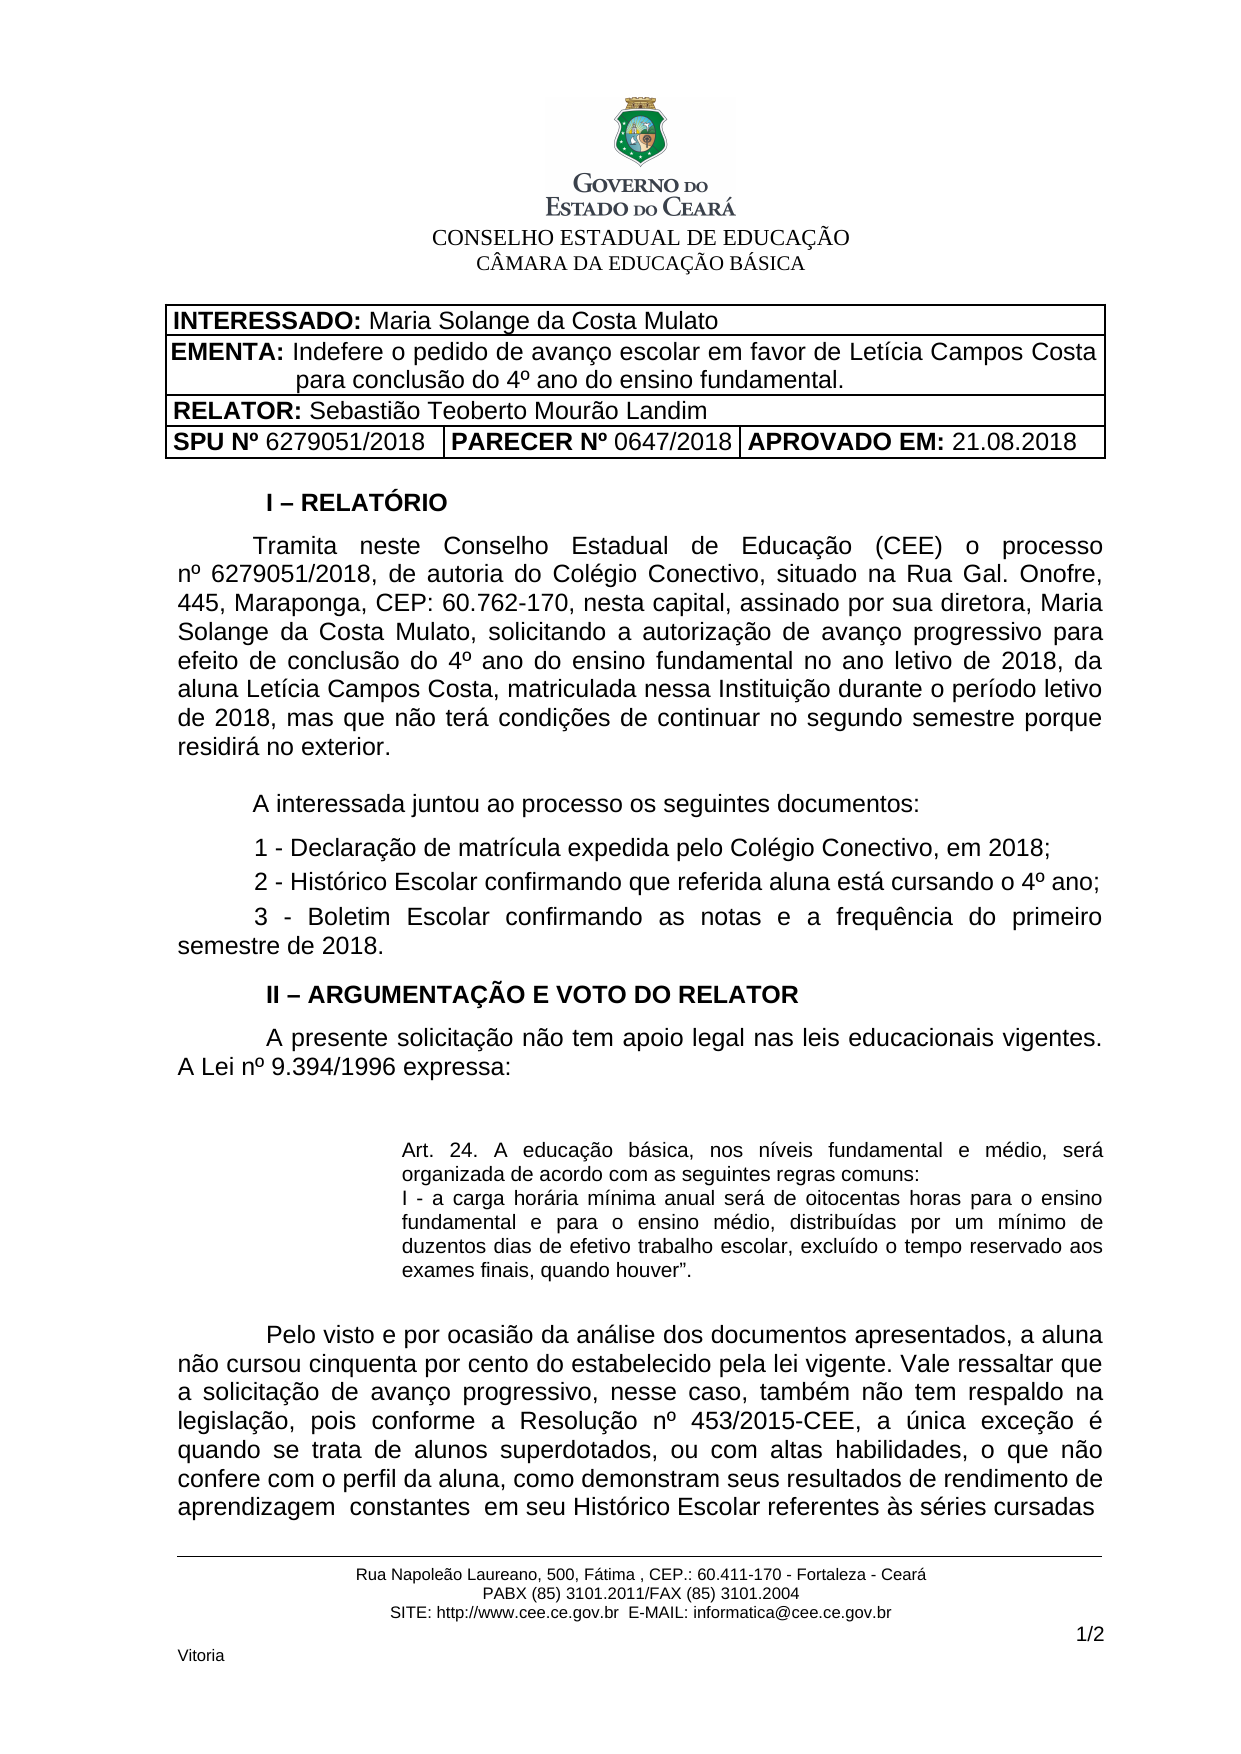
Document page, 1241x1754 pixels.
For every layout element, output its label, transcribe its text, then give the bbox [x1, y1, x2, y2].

text A presente solicitação não tem apoio legal nas leis educacionais vigentes. A Lei nº 9.394/1996 expressa: [177, 1023, 1104, 1080]
text Pelo visto e por ocasião da análise dos documentos apresentados, a aluna não cursou cinquenta por cento do estabelecido pela lei vigente. Vale ressaltar que a solicitação de avanço progressivo, nesse caso, também não tem respaldo na legislação, pois conforme a Resolução nº 453/2015-CEE, a única exceção é quando se trata de alunos superdotados, ou com altas habilidades, o que não confere com o perfil da aluna, como demonstram seus resultados de rendimento de aprendizagem constantes em seu Histórico Escolar referentes às séries cursadas [177, 1320, 1104, 1521]
table_cell RELATOR: Sebastião Teoberto Mourão Landim [167, 396, 1104, 425]
text I – RELATÓRIO [177, 487, 1104, 516]
text 2 - Histórico Escolar confirmando que referida aluna está cursando o 4º ano; [177, 867, 1104, 896]
text I - a carga horária mínima anual será de oitocentas horas para o ensino fundamental e para o ensino médio, distribuídas por um mínimo de duzentos dias de efetivo trabalho escolar, excluído o tempo reservado aos exames finais, quando houver”. [402, 1186, 1104, 1282]
table_cell APROVADO EM: 21.08.2018 [741, 427, 1104, 457]
picture [545, 97, 736, 216]
text II – ARGUMENTAÇÃO E VOTO DO RELATOR [177, 980, 1104, 1008]
table_cell PARECER Nº 0647/2018 [445, 427, 739, 457]
text 3 - Boletim Escolar confirmando as notas e a frequência do primeiro semestre de 2018. [177, 902, 1104, 959]
table_cell SPU Nº 6279051/2018 [167, 427, 443, 457]
text 1 - Declaração de matrícula expedida pelo Colégio Conectivo, em 2018; [177, 832, 1104, 861]
text Tramita neste Conselho Estadual de Educação (CEE) o processo nº 6279051/2018, de autoria do Colégio Conectivo, situado na Rua Gal. Onofre, 445, Maraponga, CEP: 60.762-170, nesta capital, assinado por sua diretora, Maria Solange da Costa Mulato, solicitando a autorização de avanço progressivo para efeito de conclusão do 4º ano do ensino fundamental no ano letivo de 2018, da aluna Letícia Campos Costa, matriculada nessa Instituição durante o período letivo de 2018, mas que não terá condições de continuar no segundo semestre porque residirá no exterior. [177, 531, 1104, 761]
text A interessada juntou ao processo os seguintes documentos: [177, 789, 1104, 818]
table_header INTERESSADO: Maria Solange da Costa Mulato [167, 306, 1104, 334]
table_cell EMENTA: Indefere o pedido de avanço escolar em favor de Letícia Campos Costa para conclusão do 4º ano do ensino fundamental. [167, 336, 1104, 394]
text Art. 24. A educação básica, nos níveis fundamental e médio, será organizada de acordo com as seguintes regras comuns: [402, 1138, 1104, 1186]
